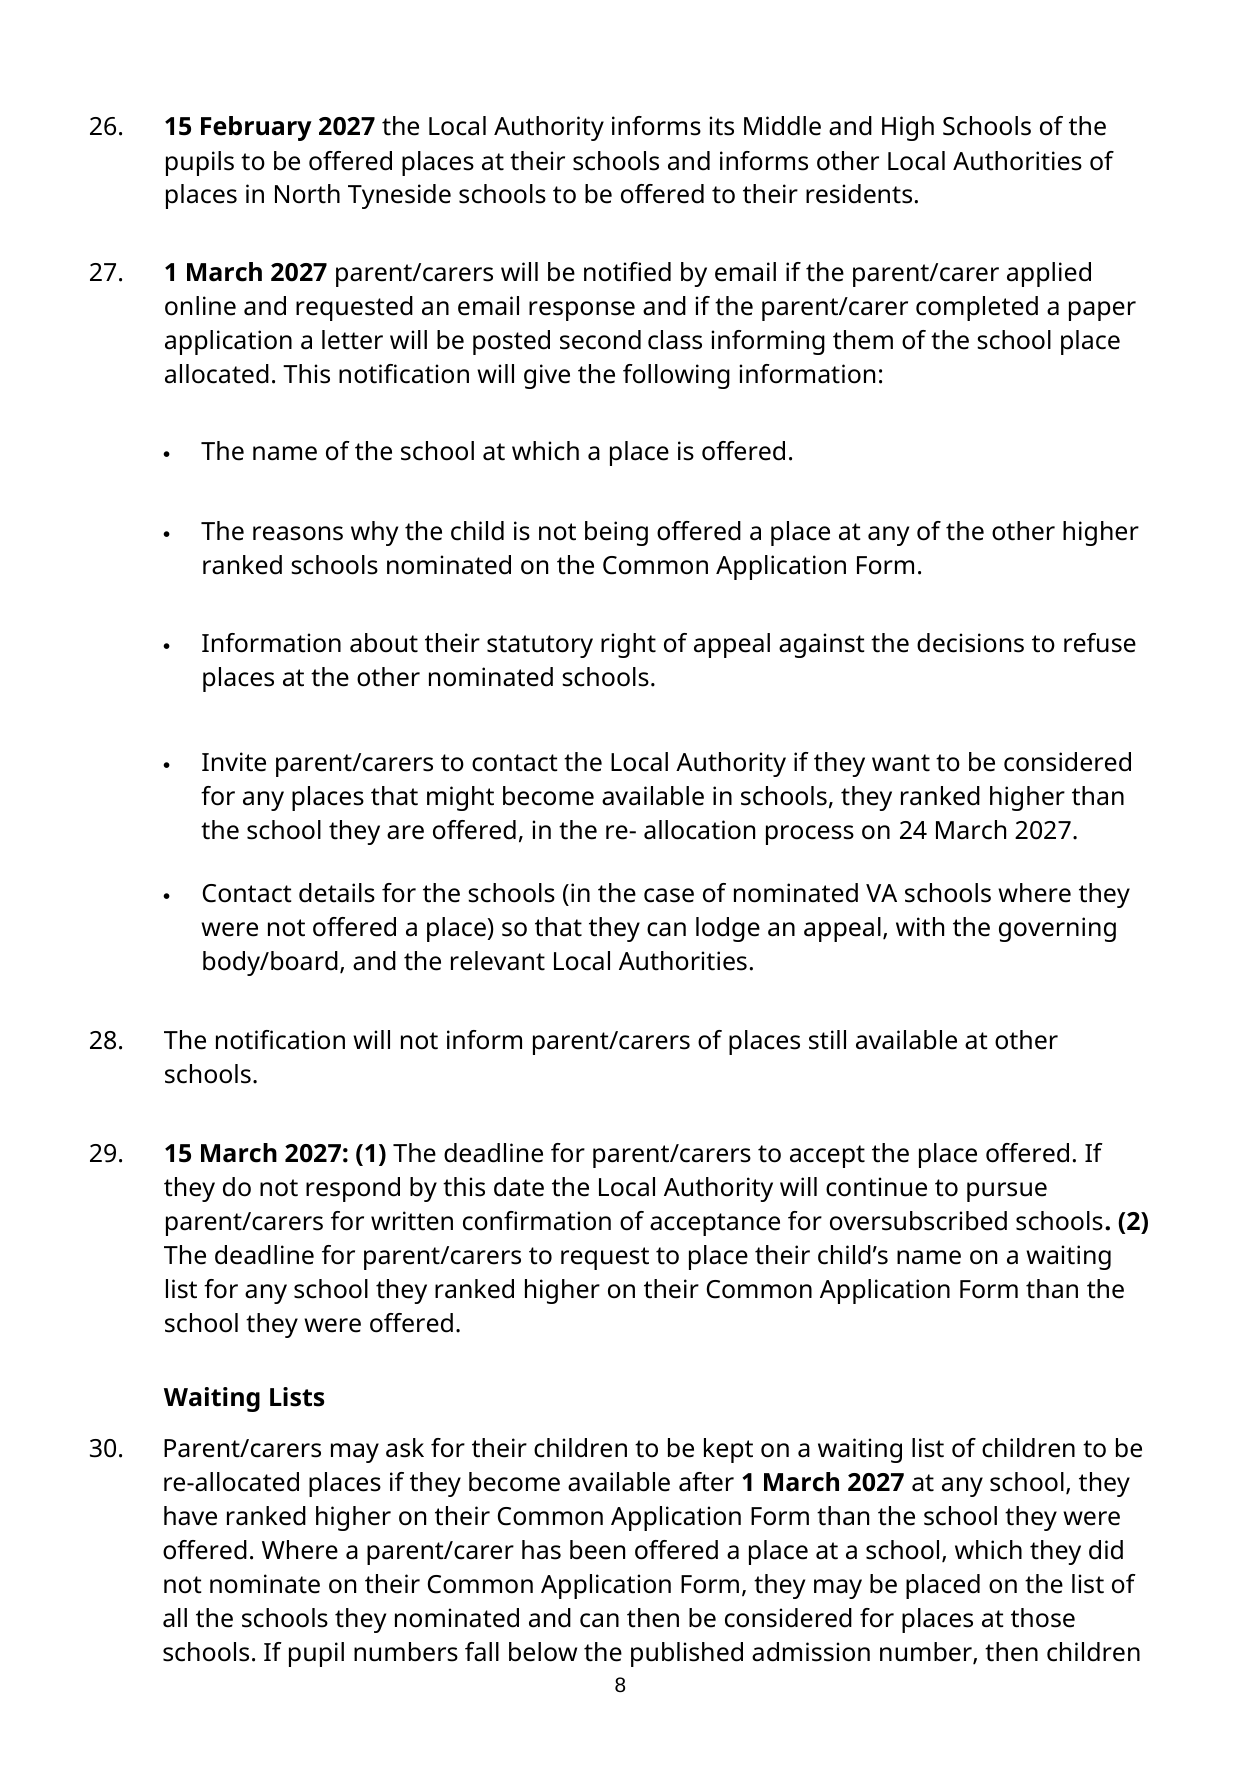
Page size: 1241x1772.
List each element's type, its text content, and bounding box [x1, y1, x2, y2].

text 28. The notification will not inform parent/carers of places still available at other schools. [89, 1022, 1152, 1091]
text 30. Parent/carers may ask for their children to be kept on a waiting list of children to be re-allocated places if they become available after 1 March 2027 at any school, they have ranked higher on their Common Application Form than the school they were offered. Where a parent/carer has been offered a place at a school, which they did not nominate on their Common Application Form, they may be placed on the list of all the schools they nominated and can then be considered for places at those schools. If pupil numbers fall below the published admission number, then children [89, 1430, 1152, 1669]
list Contact details for the schools (in the case of nominated VA schools where they were not offered a place) so that they can lodge an appeal, with the governing body/board, and the relevant Local Authorities. [164, 875, 1152, 977]
list Invite parent/carers to contact the Local Authority if they want to be considered for any places that might become available in schools, they ranked higher than the school they are offered, in the re- allocation process on 24 March 2027. [164, 744, 1152, 847]
text Waiting Lists [164, 1380, 1152, 1414]
text 27. 1 March 2027 parent/carers will be notified by email if the parent/carer applied online and requested an email response and if the parent/carer completed a paper application a letter will be posted second class informing them of the school place allocated. This notification will give the following information: [89, 254, 1152, 391]
text 26. 15 February 2027 the Local Authority informs its Middle and High Schools of the pupils to be offered places at their schools and informs other Local Authorities of places in North Tyneside schools to be offered to their residents. [89, 109, 1152, 211]
list Information about their statutory right of appeal against the decisions to refuse places at the other nominated schools. [164, 626, 1152, 694]
text 29. 15 March 2027: (1) The deadline for parent/carers to accept the place offered. If they do not respond by this date the Local Authority will continue to pursue parent/carers for written confirmation of acceptance for oversubscribed schools. (2) The deadline for parent/carers to request to place their child’s name on a waiting list for any school they ranked higher on their Common Application Form than the school they were offered. [89, 1136, 1152, 1340]
list The name of the school at which a place is offered. [164, 434, 1152, 468]
list The reasons why the child is not being offered a place at any of the other higher ranked schools nominated on the Common Application Form. [164, 513, 1152, 582]
